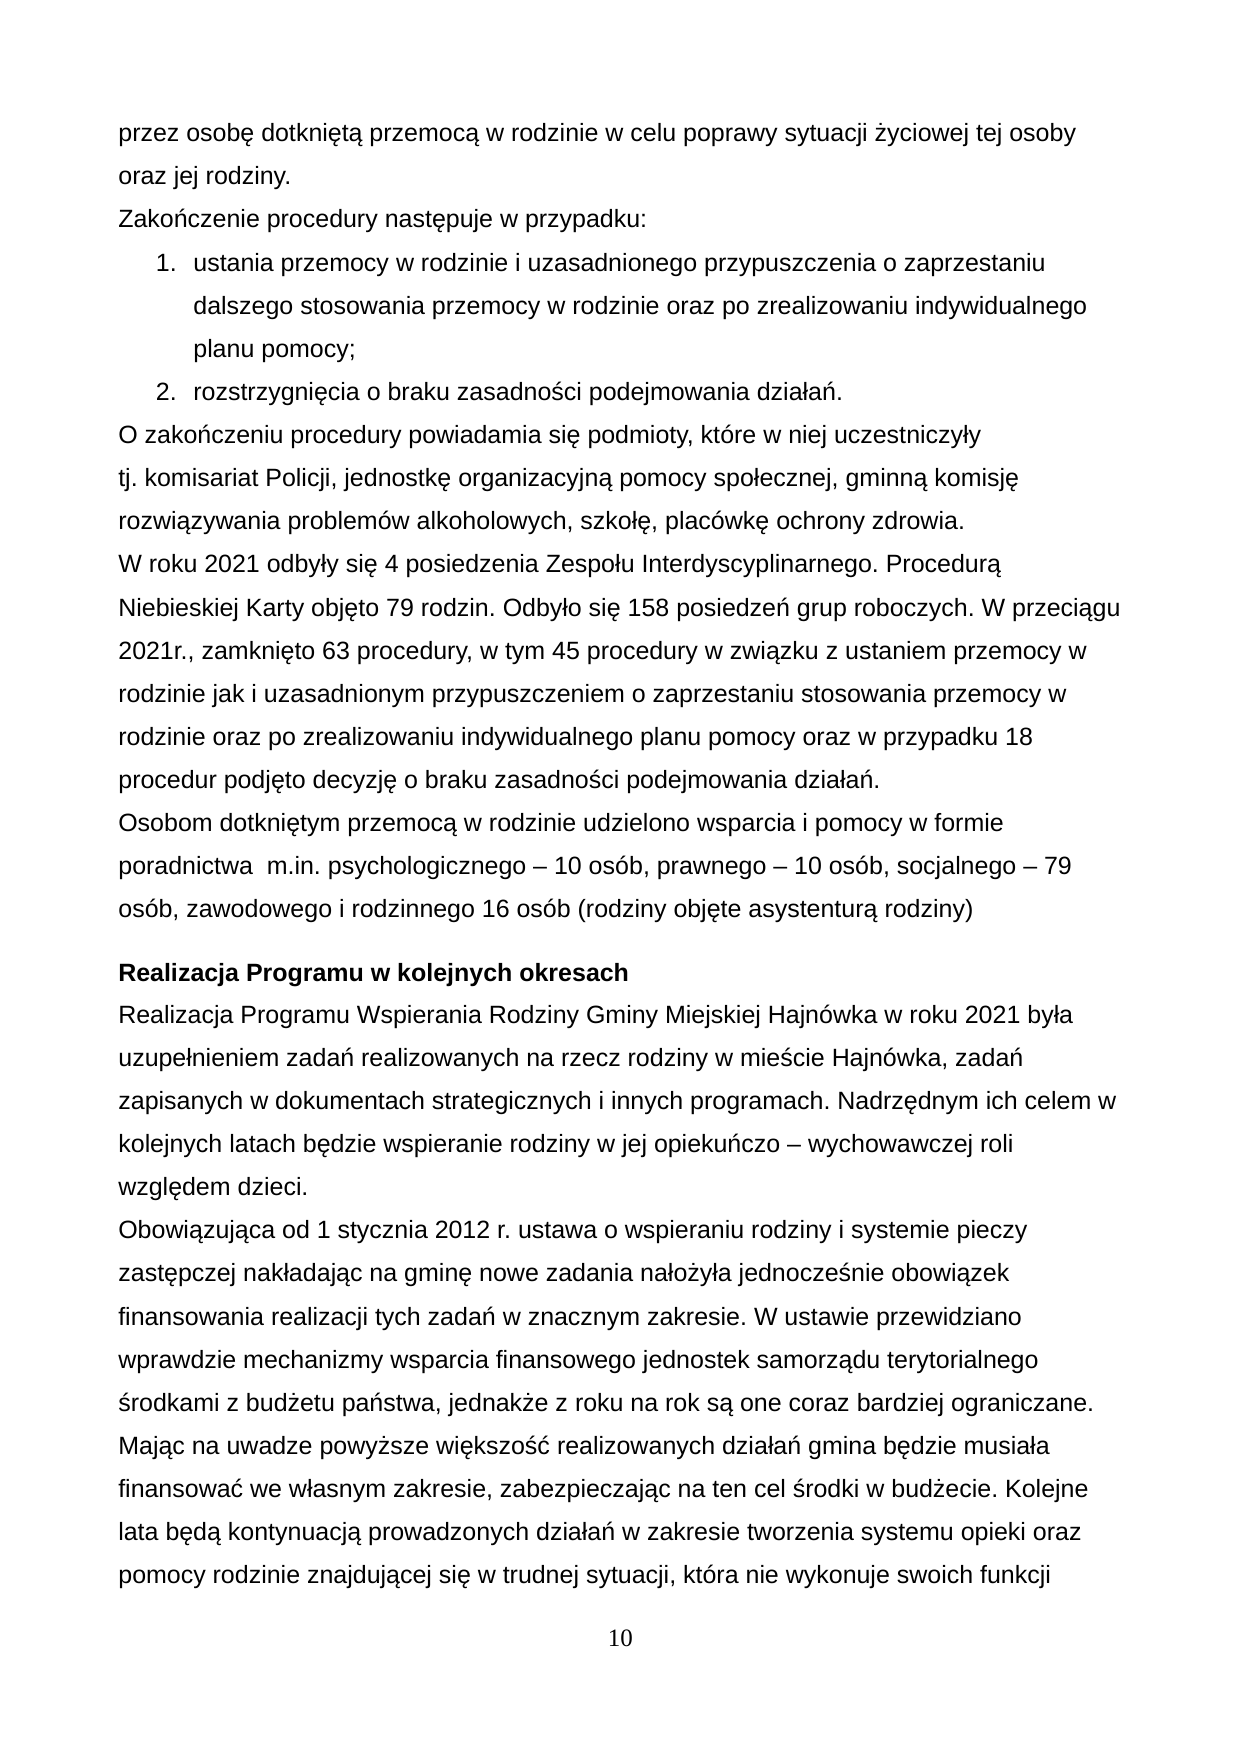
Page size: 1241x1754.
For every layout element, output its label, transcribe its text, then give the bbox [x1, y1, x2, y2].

text Obowiązująca od 1 stycznia 2012 r. ustawa o wspieraniu rodziny i systemie pieczy zastępczej nakładając na gminę nowe zadania nałożyła jednocześnie obowiązek finansowania realizacji tych zadań w znacznym zakresie. W ustawie przewidziano wprawdzie mechanizmy wsparcia finansowego jednostek samorządu terytorialnego środkami z budżetu państwa, jednakże z roku na rok są one coraz bardziej ograniczane. Mając na uwadze powyższe większość realizowanych działań gmina będzie musiała finansować we własnym zakresie, zabezpieczając na ten cel środki w budżecie. Kolejne lata będą kontynuacją prowadzonych działań w zakresie tworzenia systemu opieki oraz pomocy rodzinie znajdującej się w trudnej sytuacji, która nie wykonuje swoich funkcji [118, 1215, 1122, 1589]
text przez osobę dotkniętą przemocą w rodzinie w celu poprawy sytuacji życiowej tej osoby oraz jej rodziny. [118, 118, 1122, 190]
list rozstrzygnięcia o braku zasadności podejmowania działań. [156, 377, 1122, 406]
text Zakończenie procedury następuje w przypadku: [118, 204, 1122, 233]
text O zakończeniu procedury powiadamia się podmioty, które w niej uczestniczyły tj. komisariat Policji, jednostkę organizacyjną pomocy społecznej, gminną komisję rozwiązywania problemów alkoholowych, szkołę, placówkę ochrony zdrowia. [118, 420, 1122, 535]
list ustania przemocy w rodzinie i uzasadnionego przypuszczenia o zaprzestaniu dalszego stosowania przemocy w rodzinie oraz po zrealizowaniu indywidualnego planu pomocy; [156, 247, 1122, 362]
text Realizacja Programu Wspierania Rodziny Gminy Miejskiej Hajnówka w roku 2021 była uzupełnieniem zadań realizowanych na rzecz rodziny w mieście Hajnówka, zadań zapisanych w dokumentach strategicznych i innych programach. Nadrzędnym ich celem w kolejnych latach będzie wspieranie rodziny w jej opiekuńczo – wychowawczej roli względem dzieci. [118, 999, 1122, 1201]
subtitle Realizacja Programu w kolejnych okresach [118, 958, 1122, 987]
text W roku 2021 odbyły się 4 posiedzenia Zespołu Interdyscyplinarnego. Procedurą Niebieskiej Karty objęto 79 rodzin. Odbyło się 158 posiedzeń grup roboczych. W przeciągu 2021r., zamknięto 63 procedury, w tym 45 procedury w związku z ustaniem przemocy w rodzinie jak i uzasadnionym przypuszczeniem o zaprzestaniu stosowania przemocy w rodzinie oraz po zrealizowaniu indywidualnego planu pomocy oraz w przypadku 18 procedur podjęto decyzję o braku zasadności podejmowania działań. [118, 549, 1122, 794]
text Osobom dotkniętym przemocą w rodzinie udzielono wsparcia i pomocy w formie poradnictwa m.in. psychologicznego – 10 osób, prawnego – 10 osób, socjalnego – 79 osób, zawodowego i rodzinnego 16 osób (rodziny objęte asystenturą rodziny) [118, 808, 1122, 923]
